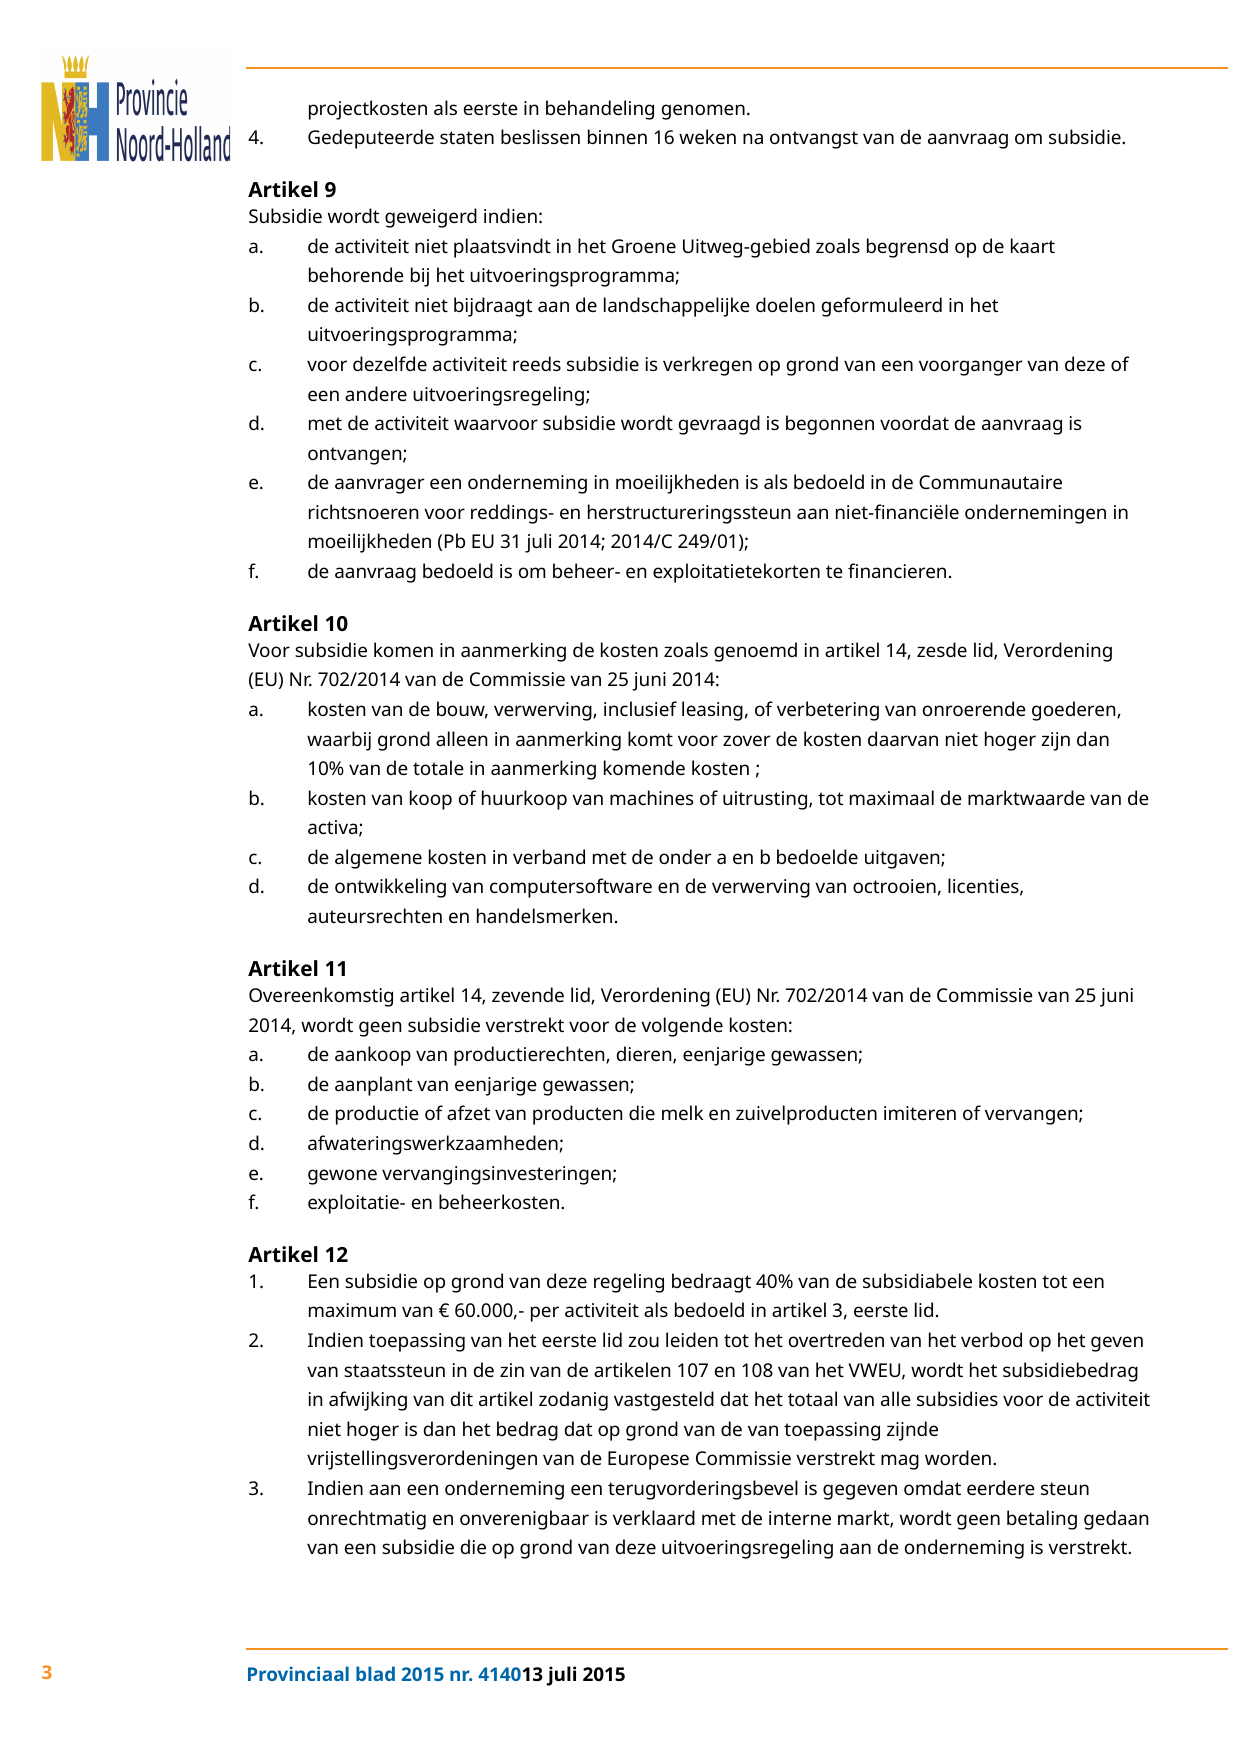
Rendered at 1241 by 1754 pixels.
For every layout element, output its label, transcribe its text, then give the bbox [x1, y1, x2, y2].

list de aankoop van productierechten, dieren, eenjarige gewassen; [248, 1041, 1152, 1067]
list de activiteit niet plaatsvindt in het Groene Uitweg-gebied zoals begrensd op de kaart behorende bij het uitvoeringsprogramma; [248, 233, 1152, 288]
list de aanplant van eenjarige gewassen; [248, 1071, 1152, 1097]
list de algemene kosten in verband met de onder a en b bedoelde uitgaven; [248, 844, 1152, 870]
text Artikel 12 [248, 1240, 1152, 1268]
list de activiteit niet bijdraagt aan de landschappelijke doelen geformuleerd in het uitvoeringsprogramma; [248, 292, 1152, 347]
list voor dezelfde activiteit reeds subsidie is verkregen op grond van een voorganger van deze of een andere uitvoeringsregeling; [248, 351, 1152, 406]
list Indien aan een onderneming een terugvorderingsbevel is gegeven omdat eerdere steun onrechtmatig en onverenigbaar is verklaard met de interne markt, wordt geen betaling gedaan van een subsidie die op grond van deze uitvoeringsregeling aan de onderneming is verstrekt. [248, 1475, 1152, 1560]
list afwateringswerkzaamheden; [248, 1130, 1152, 1156]
list exploitatie- en beheerkosten. [248, 1189, 1152, 1215]
list de ontwikkeling van computersoftware en de verwerving van octrooien, licenties, auteursrechten en handelsmerken. [248, 874, 1152, 929]
list Gedeputeerde staten beslissen binnen 16 weken na ontvangst van de aanvraag om subsidie. [248, 124, 1152, 150]
text Subsidie wordt geweigerd indien: [248, 203, 1152, 229]
list de aanvrager een onderneming in moeilijkheden is als bedoeld in de Communautaire richtsnoeren voor reddings- en herstructureringssteun aan niet-financiële ondernemingen in moeilijkheden (Pb EU 31 juli 2014; 2014/C 249/01); [248, 469, 1152, 554]
text Artikel 9 [248, 175, 1152, 203]
list kosten van de bouw, verwerving, inclusief leasing, of verbetering van onroerende goederen, waarbij grond alleen in aanmerking komt voor zover de kosten daarvan niet hoger zijn dan 10% van de totale in aanmerking komende kosten ; [248, 696, 1152, 781]
list gewone vervangingsinvesteringen; [248, 1160, 1152, 1185]
text Artikel 10 [248, 609, 1152, 637]
list de productie of afzet van producten die melk en zuivelproducten imiteren of vervangen; [248, 1101, 1152, 1126]
list Indien toepassing van het eerste lid zou leiden tot het overtreden van het verbod op het geven van staatssteun in de zin van de artikelen 107 en 108 van het VWEU, wordt het subsidiebedrag in afwijking van dit artikel zodanig vastgesteld dat het totaal van alle subsidies voor de activiteit niet hoger is dan het bedrag dat op grond van de van toepassing zijnde vrijstellingsverordeningen van de Europese Commissie verstrekt mag worden. [248, 1327, 1152, 1471]
list kosten van koop of huurkoop van machines of uitrusting, tot maximaal de marktwaarde van de activa; [248, 785, 1152, 840]
picture [41, 47, 231, 172]
list projectkosten als eerste in behandeling genomen. [248, 95, 1152, 121]
list met de activiteit waarvoor subsidie wordt gevraagd is begonnen voordat de aanvraag is ontvangen; [248, 410, 1152, 466]
list Een subsidie op grond van deze regeling bedraagt 40% van de subsidiabele kosten tot een maximum van € 60.000,- per activiteit als bedoeld in artikel 3, eerste lid. [248, 1268, 1152, 1323]
text Voor subsidie komen in aanmerking de kosten zoals genoemd in artikel 14, zesde lid, Verordening (EU) Nr. 702/2014 van de Commissie van 25 juni 2014: [248, 637, 1152, 692]
text Artikel 11 [248, 954, 1152, 982]
list de aanvraag bedoeld is om beheer- en exploitatietekorten te financieren. [248, 558, 1152, 584]
text Overeenkomstig artikel 14, zevende lid, Verordening (EU) Nr. 702/2014 van de Commissie van 25 juni 2014, wordt geen subsidie verstrekt voor de volgende kosten: [248, 982, 1152, 1037]
